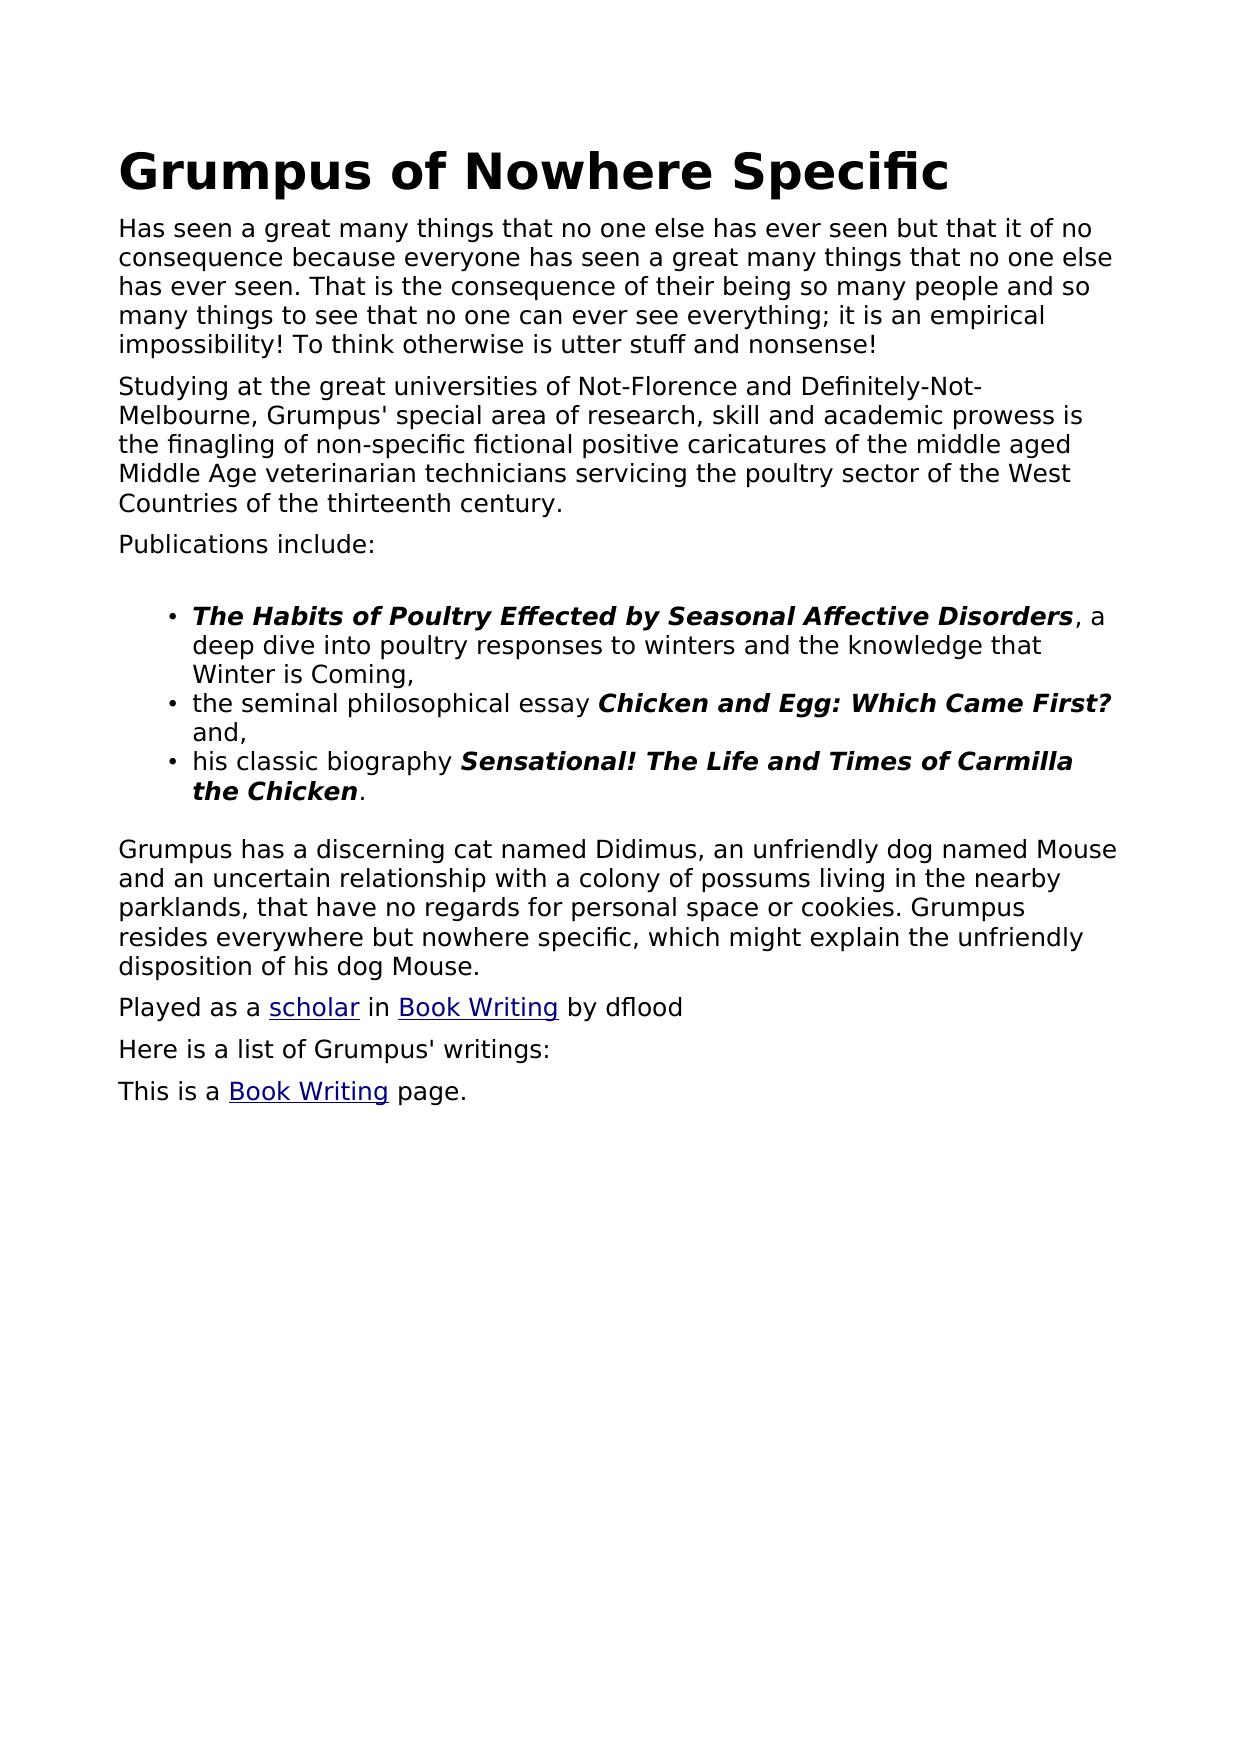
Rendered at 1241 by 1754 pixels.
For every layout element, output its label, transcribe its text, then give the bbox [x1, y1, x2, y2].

text This is a Book Writing page. [118, 1077, 1122, 1106]
text Played as a scholar in Book Writing by dflood [118, 994, 1122, 1023]
text Has seen a great many things that no one else has ever seen but that it of no consequence because everyone has seen a great many things that no one else has ever seen. That is the consequence of their being so many people and so many things to see that no one can ever see everything; it is an empirical impossibility! To think otherwise is utter stuff and nonsense! [118, 214, 1122, 360]
subtitle Grumpus of Nowhere Specific [118, 143, 1122, 201]
list the seminal philosophical essay Chicken and Egg: Which Came First? and, [177, 689, 1122, 747]
list The Habits of Poultry Effected by Seasonal Affective Disorders, a deep dive into poultry responses to winters and the knowledge that Winter is Coming, [177, 602, 1122, 689]
text Publications include: [118, 531, 1122, 560]
list his classic biography Sensational! The Life and Times of Carmilla the Chicken. [177, 747, 1122, 806]
text Here is a list of Grumpus' writings: [118, 1035, 1122, 1064]
text Grumpus has a discerning cat named Didimus, an unfriendly dog named Mouse and an uncertain relationship with a colony of possums living in the nearby parklands, that have no regards for personal space or cookies. Grumpus resides everywhere but nowhere specific, which might explain the unfriendly disposition of his dog Mouse. [118, 835, 1122, 981]
text Studying at the great universities of Not-Florence and Definitely-Not-Melbourne, Grumpus' special area of research, skill and academic prowess is the finagling of non-specific fictional positive caricatures of the middle aged Middle Age veterinarian technicians servicing the poultry sector of the West Countries of the thirteenth century. [118, 372, 1122, 518]
